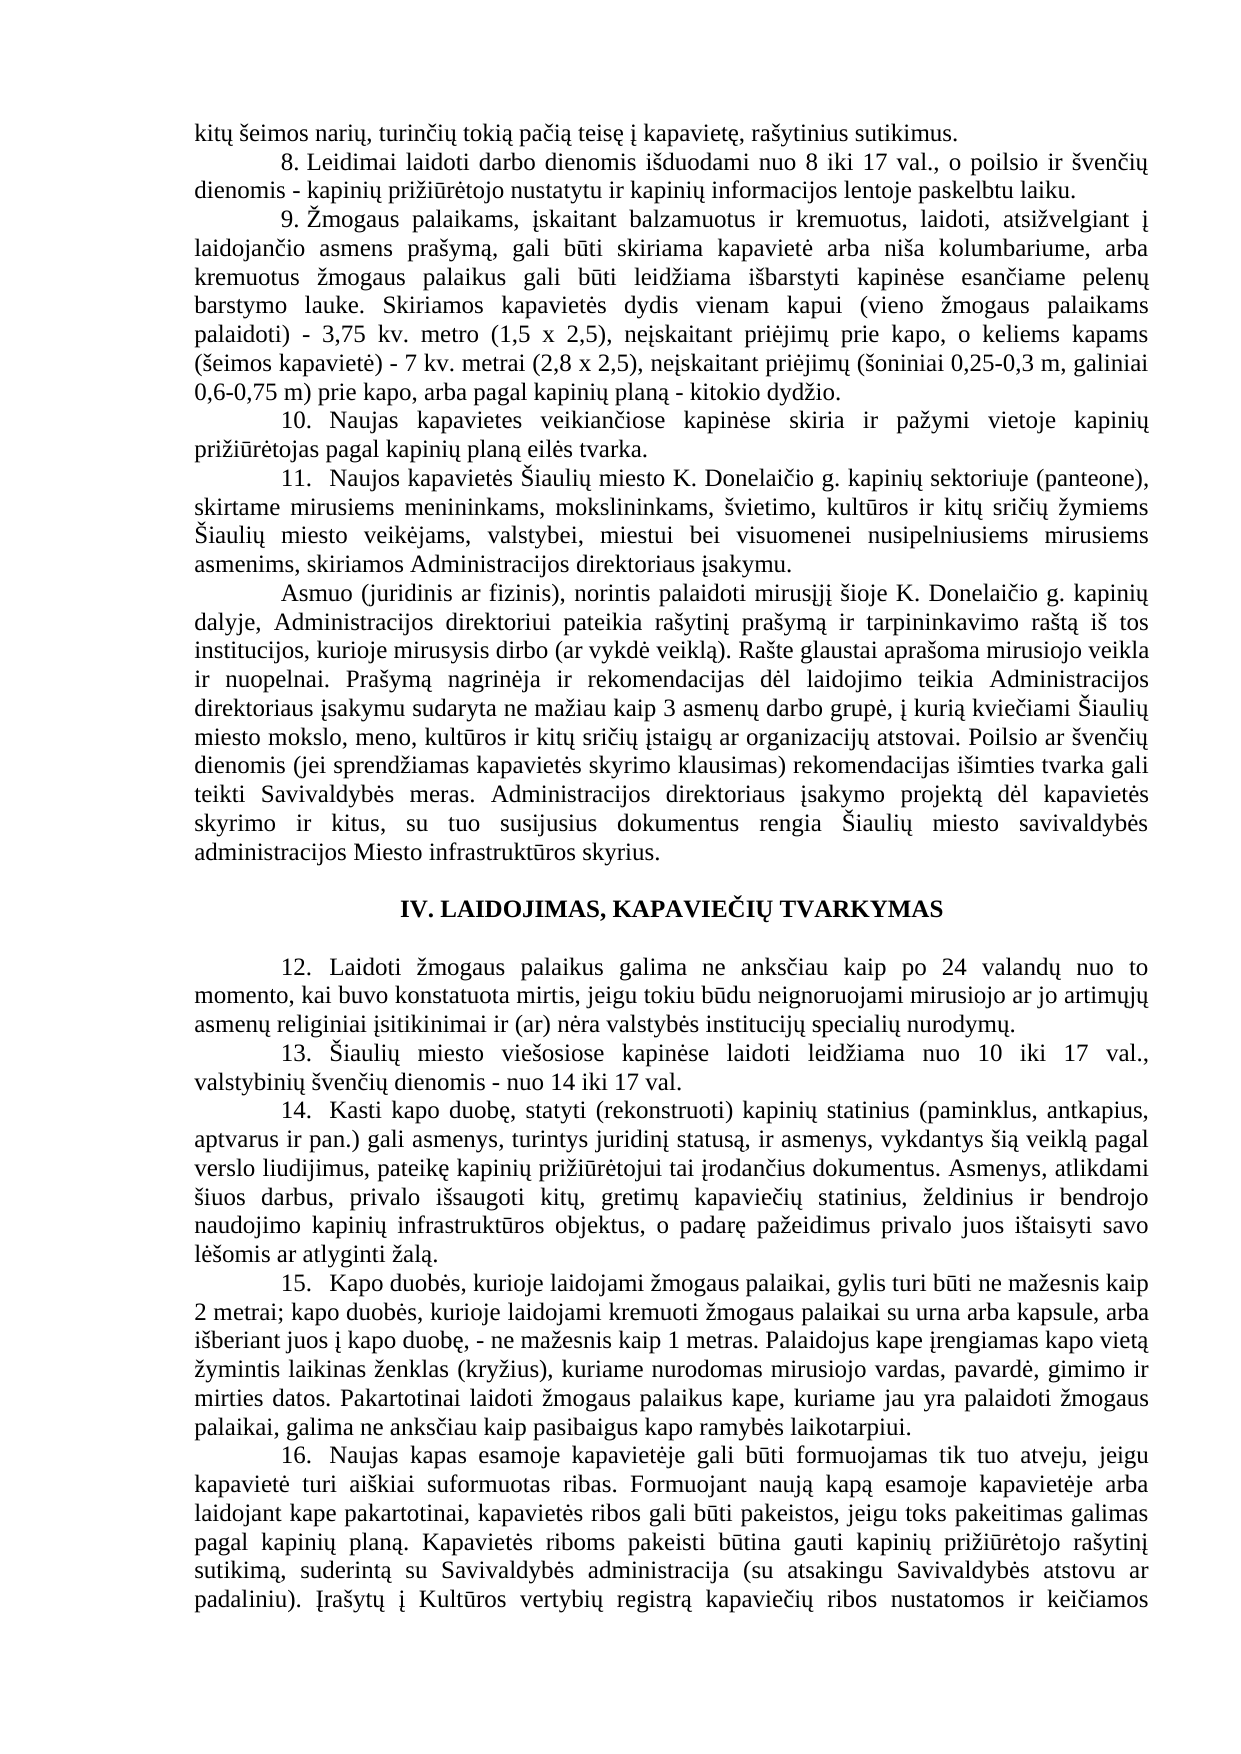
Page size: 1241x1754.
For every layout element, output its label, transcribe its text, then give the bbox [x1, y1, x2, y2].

text 12. Laidoti žmogaus palaikus galima ne anksčiau kaip po 24 valandų nuo to momento, kai buvo konstatuota mirtis, jeigu tokiu būdu neignoruojami mirusiojo ar jo artimųjų asmenų religiniai įsitikinimai ir (ar) nėra valstybės institucijų specialių nurodymų. [194, 952, 1150, 1038]
text Asmuo (juridinis ar fizinis), norintis palaidoti mirusįjį šioje K. Donelaičio g. kapinių dalyje, Administracijos direktoriui pateikia rašytinį prašymą ir tarpininkavimo raštą iš tos institucijos, kurioje mirusysis dirbo (ar vykdė veiklą). Rašte glaustai aprašoma mirusiojo veikla ir nuopelnai. Prašymą nagrinėja ir rekomendacijas dėl laidojimo teikia Administracijos direktoriaus įsakymu sudaryta ne mažiau kaip 3 asmenų darbo grupė, į kurią kviečiami Šiaulių miesto mokslo, meno, kultūros ir kitų sričių įstaigų ar organizacijų atstovai. Poilsio ar švenčių dienomis (jei sprendžiamas kapavietės skyrimo klausimas) rekomendacijas išimties tvarka gali teikti Savivaldybės meras. Administracijos direktoriaus įsakymo projektą dėl kapavietės skyrimo ir kitus, su tuo susijusius dokumentus rengia Šiaulių miesto savivaldybės administracijos Miesto infrastruktūros skyrius. [194, 578, 1150, 866]
text IV. LAIDOJIMAS, KAPAVIEČIŲ TVARKYMAS [192, 894, 1152, 923]
text 14. Kasti kapo duobę, statyti (rekonstruoti) kapinių statinius (paminklus, antkapius, aptvarus ir pan.) gali asmenys, turintys juridinį statusą, ir asmenys, vykdantys šią veiklą pagal verslo liudijimus, pateikę kapinių prižiūrėtojui tai įrodančius dokumentus. Asmenys, atlikdami šiuos darbus, privalo išsaugoti kitų, gretimų kapaviečių statinius, želdinius ir bendrojo naudojimo kapinių infrastruktūros objektus, o padarę pažeidimus privalo juos ištaisyti savo lėšomis ar atlyginti žalą. [194, 1096, 1150, 1268]
text 9. Žmogaus palaikams, įskaitant balzamuotus ir kremuotus, laidoti, atsižvelgiant į laidojančio asmens prašymą, gali būti skiriama kapavietė arba niša kolumbariume, arba kremuotus žmogaus palaikus gali būti leidžiama išbarstyti kapinėse esančiame pelenų barstymo lauke. Skiriamos kapavietės dydis vienam kapui (vieno žmogaus palaikams palaidoti) - 3,75 kv. metro (1,5 x 2,5), neįskaitant priėjimų prie kapo, o keliems kapams (šeimos kapavietė) - 7 kv. metrai (2,8 x 2,5), neįskaitant priėjimų (šoniniai 0,25-0,3 m, galiniai 0,6-0,75 m) prie kapo, arba pagal kapinių planą - kitokio dydžio. [194, 204, 1150, 406]
text 10. Naujas kapavietes veikiančiose kapinėse skiria ir pažymi vietoje kapinių prižiūrėtojas pagal kapinių planą eilės tvarka. [194, 406, 1150, 463]
text 13. Šiaulių miesto viešosiose kapinėse laidoti leidžiama nuo 10 iki 17 val., valstybinių švenčių dienomis - nuo 14 iki 17 val. [194, 1038, 1150, 1096]
text 11. Naujos kapavietės Šiaulių miesto K. Donelaičio g. kapinių sektoriuje (panteone), skirtame mirusiems menininkams, mokslininkams, švietimo, kultūros ir kitų sričių žymiems Šiaulių miesto veikėjams, valstybei, miestui bei visuomenei nusipelniusiems mirusiems asmenims, skiriamos Administracijos direktoriaus įsakymu. [194, 463, 1150, 578]
text 8. Leidimai laidoti darbo dienomis išduodami nuo 8 iki 17 val., o poilsio ir švenčių dienomis - kapinių prižiūrėtojo nustatytu ir kapinių informacijos lentoje paskelbtu laiku. [194, 147, 1150, 204]
text kitų šeimos narių, turinčių tokią pačią teisę į kapavietę, rašytinius sutikimus. [194, 118, 1150, 147]
text 15. Kapo duobės, kurioje laidojami žmogaus palaikai, gylis turi būti ne mažesnis kaip 2 metrai; kapo duobės, kurioje laidojami kremuoti žmogaus palaikai su urna arba kapsule, arba išberiant juos į kapo duobę, - ne mažesnis kaip 1 metras. Palaidojus kape įrengiamas kapo vietą žymintis laikinas ženklas (kryžius), kuriame nurodomas mirusiojo vardas, pavardė, gimimo ir mirties datos. Pakartotinai laidoti žmogaus palaikus kape, kuriame jau yra palaidoti žmogaus palaikai, galima ne anksčiau kaip pasibaigus kapo ramybės laikotarpiui. [194, 1268, 1150, 1441]
text 16. Naujas kapas esamoje kapavietėje gali būti formuojamas tik tuo atveju, jeigu kapavietė turi aiškiai suformuotas ribas. Formuojant naują kapą esamoje kapavietėje arba laidojant kape pakartotinai, kapavietės ribos gali būti pakeistos, jeigu toks pakeitimas galimas pagal kapinių planą. Kapavietės riboms pakeisti būtina gauti kapinių prižiūrėtojo rašytinį sutikimą, suderintą su Savivaldybės administracija (su atsakingu Savivaldybės atstovu ar padaliniu). Įrašytų į Kultūros vertybių registrą kapaviečių ribos nustatomos ir keičiamos [194, 1441, 1150, 1613]
